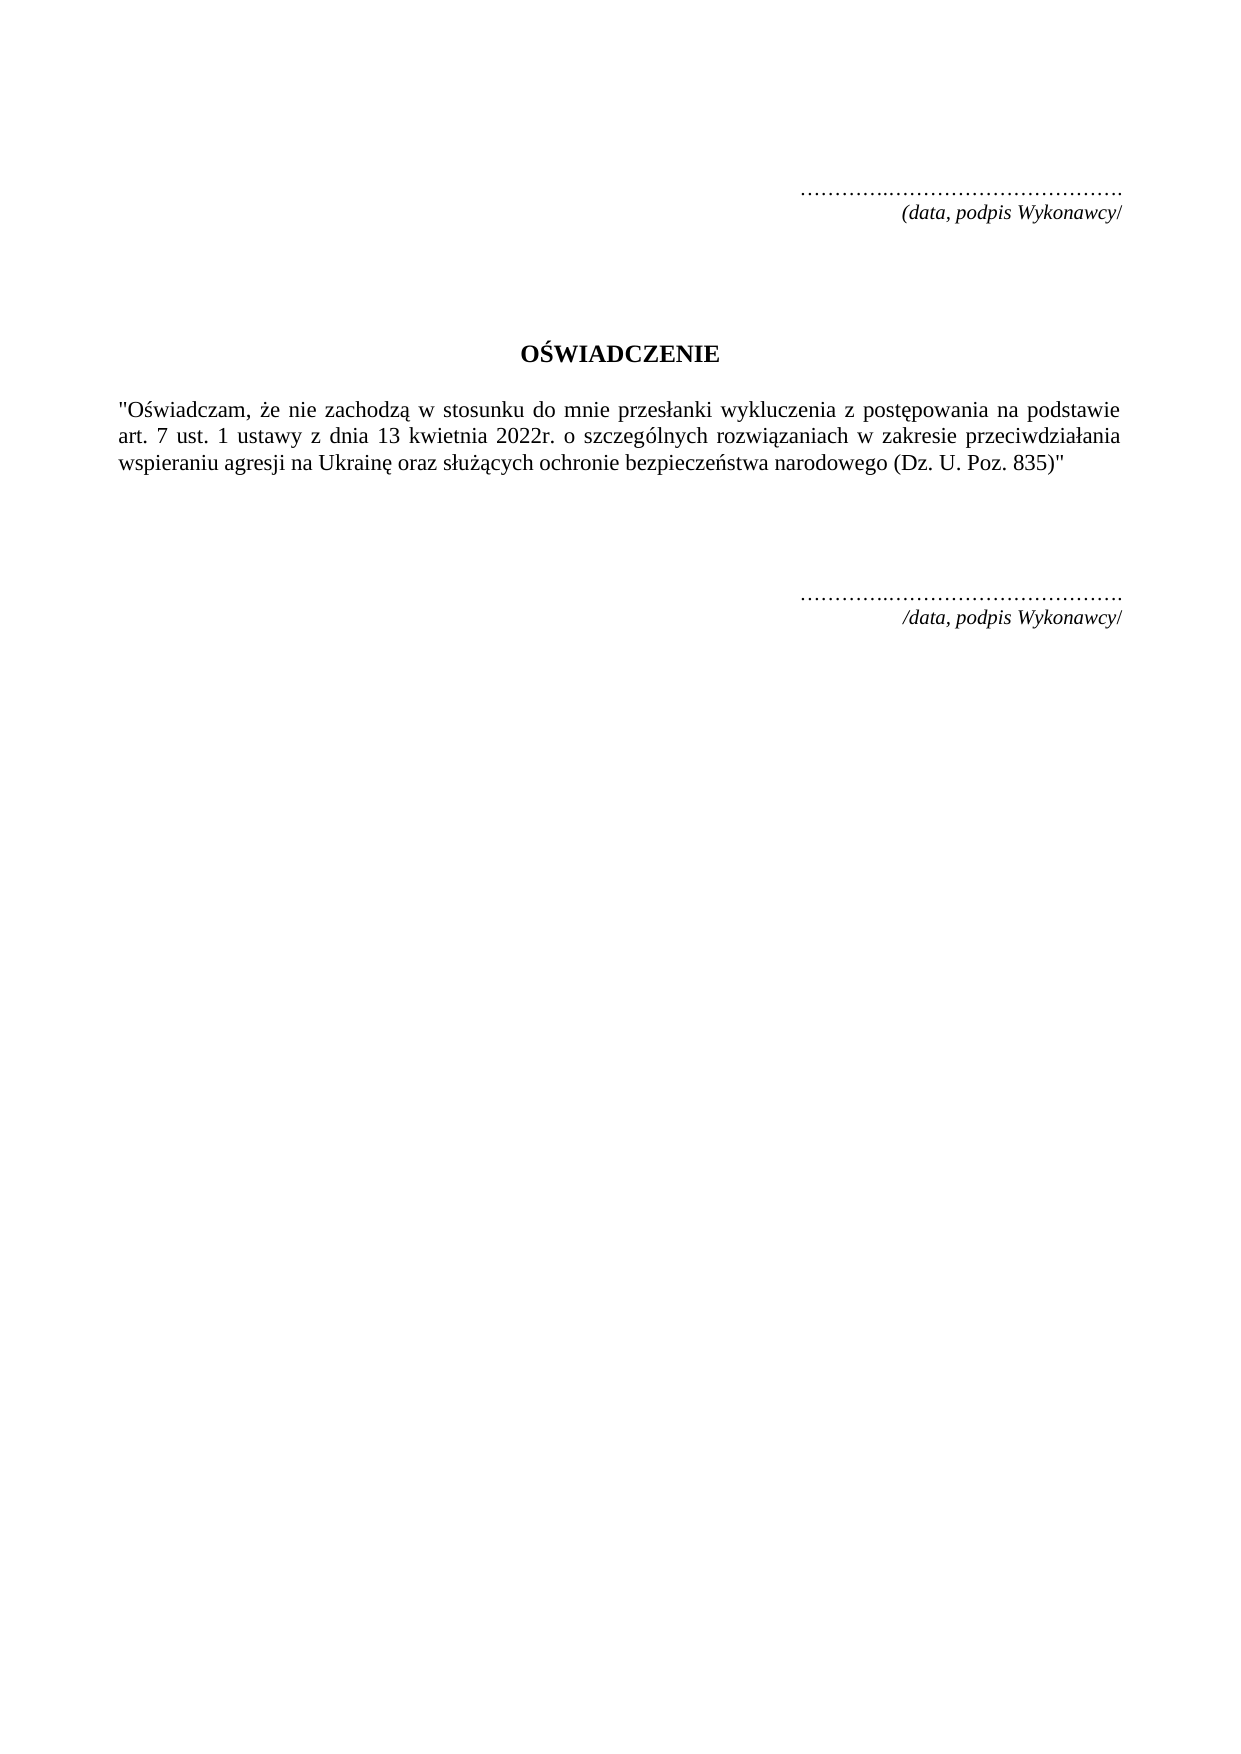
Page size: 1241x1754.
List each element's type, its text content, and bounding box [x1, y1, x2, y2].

text (data, podpis Wykonawcy/ [118, 200, 1122, 224]
text OŚWIADCZENIE [118, 339, 1122, 367]
text "Oświadczam, że nie zachodzą w stosunku do mnie przesłanki wykluczenia z postępowania na podstawie art. 7 ust. 1 ustawy z dnia 13 kwietnia 2022r. o szczególnych rozwiązaniach w zakresie przeciwdziałania wspieraniu agresji na Ukrainę oraz służących ochronie bezpieczeństwa narodowego (Dz. U. Poz. 835)" [118, 396, 1122, 475]
text ………….……………………………. [118, 176, 1122, 200]
text ………….……………………………. [118, 581, 1122, 605]
text /data, podpis Wykonawcy/ [118, 605, 1122, 629]
